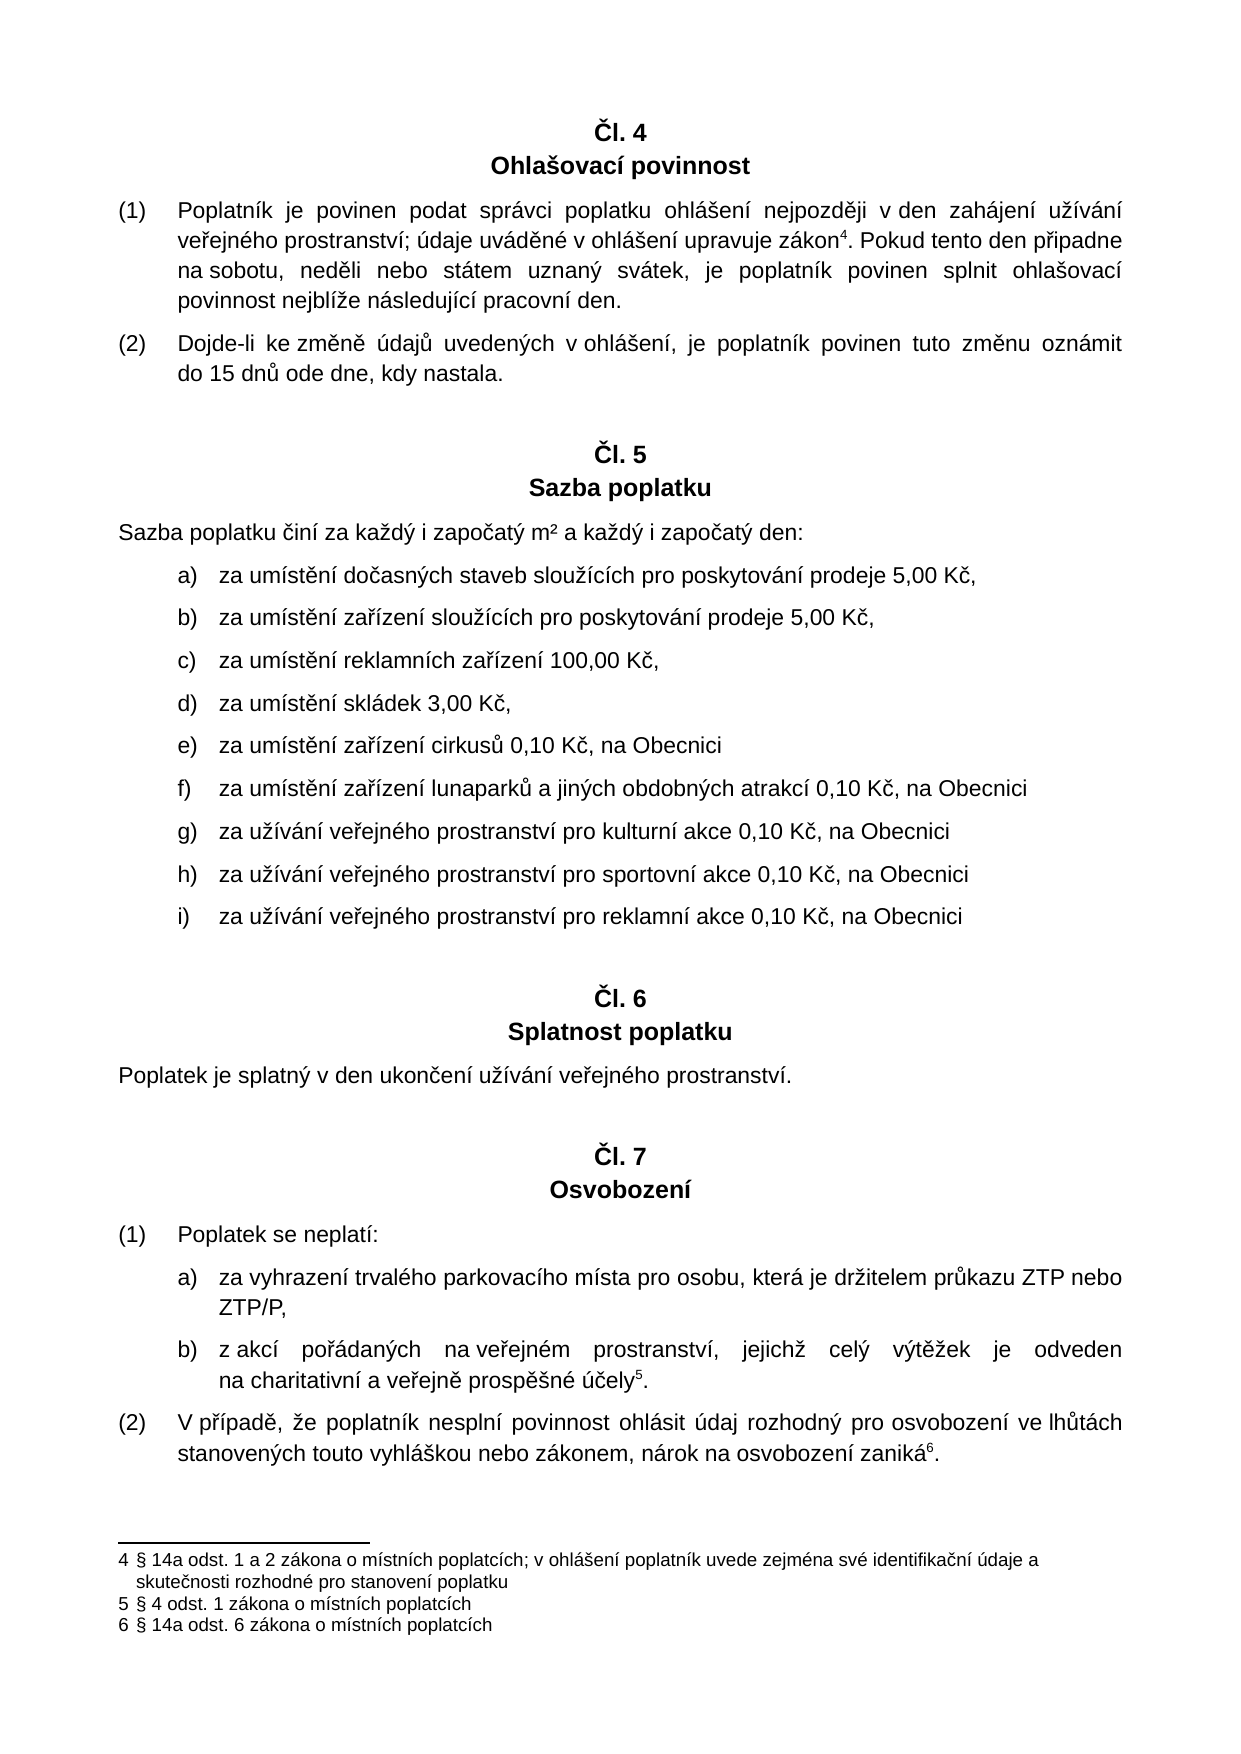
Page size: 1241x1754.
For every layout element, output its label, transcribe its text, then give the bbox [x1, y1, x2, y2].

list § 4 odst. 1 zákona o místních poplatcích [118, 1592, 1122, 1614]
subtitle Čl. 7 Osvobození [118, 1142, 1122, 1204]
text Poplatek je splatný v den ukončení užívání veřejného prostranství. [118, 1062, 1122, 1088]
list § 14a odst. 1 a 2 zákona o místních poplatcích; v ohlášení poplatník uvede zejména své identifikační údaje a skutečnosti rozhodné pro stanovení poplatku [118, 1549, 1122, 1592]
list za vyhrazení trvalého parkovacího místa pro osobu, která je držitelem průkazu ZTP nebo ZTP/P, [177, 1263, 1122, 1320]
list V případě, že poplatník nesplní povinnost ohlásit údaj rozhodný pro osvobození ve lhůtách stanovených touto vyhláškou nebo zákonem, nárok na osvobození zaniká. [118, 1409, 1122, 1466]
subtitle Čl. 5 Sazba poplatku [118, 440, 1122, 502]
list za umístění skládek 3,00 Kč, [177, 690, 1122, 716]
list za umístění dočasných staveb sloužících pro poskytování prodeje 5,00 Kč, [177, 562, 1122, 588]
list Poplatník je povinen podat správci poplatku ohlášení nejpozději v den zahájení užívání veřejného prostranství; údaje uváděné v ohlášení upravuje zákon. Pokud tento den připadne na sobotu, neděli nebo státem uznaný svátek, je poplatník povinen splnit ohlašovací povinnost nejblíže následující pracovní den. [118, 197, 1122, 314]
list Dojde-li ke změně údajů uvedených v ohlášení, je poplatník povinen tuto změnu oznámit do 15 dnů ode dne, kdy nastala. [118, 330, 1122, 387]
list za užívání veřejného prostranství pro sportovní akce 0,10 Kč, na Obecnici [177, 861, 1122, 887]
subtitle Čl. 6 Splatnost poplatku [118, 983, 1122, 1045]
list za umístění zařízení cirkusů 0,10 Kč, na Obecnici [177, 732, 1122, 759]
text Sazba poplatku činí za každý i započatý m² a každý i započatý den: [118, 519, 1122, 545]
list za umístění reklamních zařízení 100,00 Kč, [177, 647, 1122, 673]
list z akcí pořádaných na veřejném prostranství, jejichž celý výtěžek je odveden na charitativní a veřejně prospěšné účely. [177, 1336, 1122, 1393]
list za umístění zařízení sloužících pro poskytování prodeje 5,00 Kč, [177, 604, 1122, 631]
list Poplatek se neplatí: [118, 1221, 1122, 1247]
list za užívání veřejného prostranství pro reklamní akce 0,10 Kč, na Obecnici [177, 903, 1122, 930]
subtitle Čl. 4 Ohlašovací povinnost [118, 118, 1122, 180]
list za užívání veřejného prostranství pro kulturní akce 0,10 Kč, na Obecnici [177, 818, 1122, 844]
list za umístění zařízení lunaparků a jiných obdobných atrakcí 0,10 Kč, na Obecnici [177, 775, 1122, 802]
list § 14a odst. 6 zákona o místních poplatcích [118, 1614, 1122, 1635]
